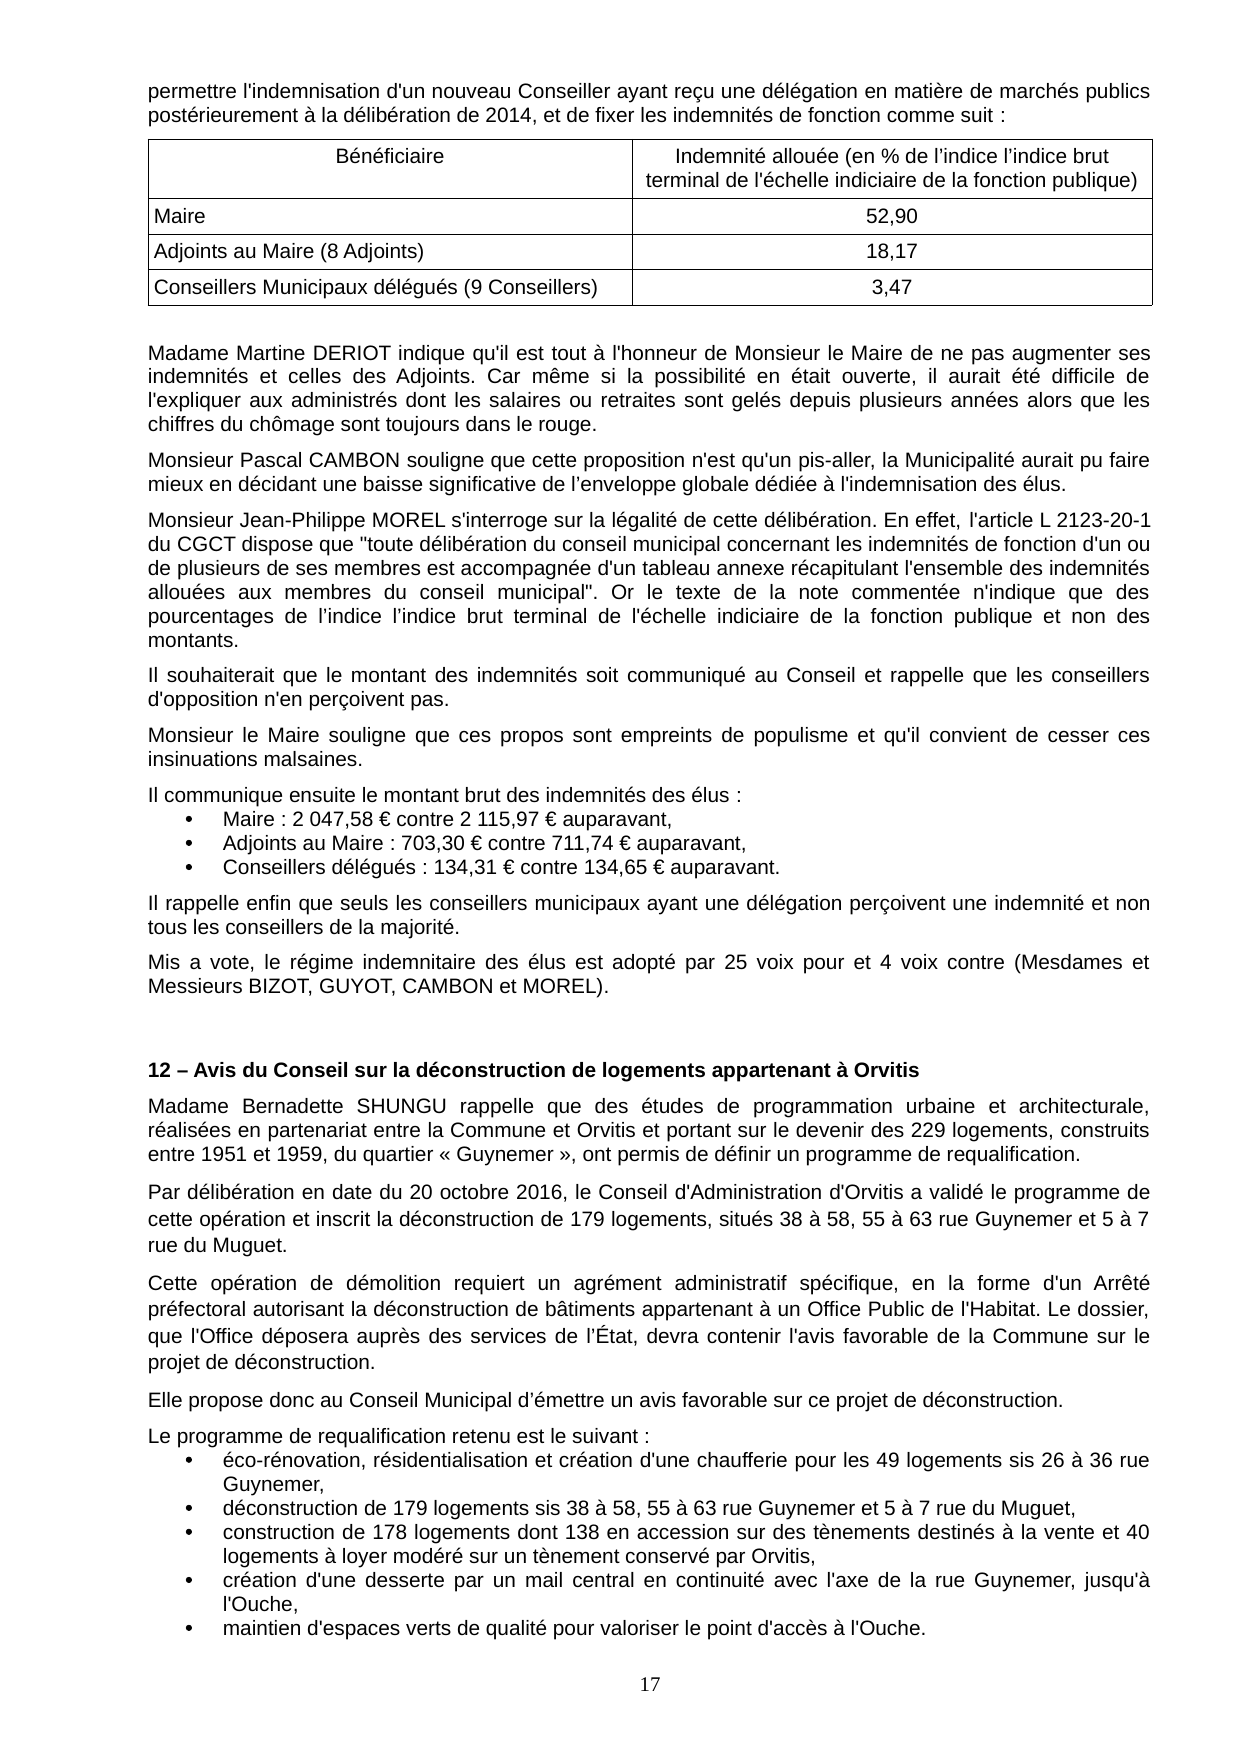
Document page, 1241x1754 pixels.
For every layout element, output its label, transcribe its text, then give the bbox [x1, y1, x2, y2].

text permettre l'indemnisation d'un nouveau Conseiller ayant reçu une délégation en matière de marchés publics postérieurement à la délibération de 2014, et de fixer les indemnités de fonction comme suit : [148, 79, 1152, 127]
list Conseillers délégués : 134,31 € contre 134,65 € auparavant. [185, 855, 1152, 879]
table_cell 52,90 [633, 199, 1152, 233]
text Le programme de requalification retenu est le suivant : [148, 1423, 1152, 1447]
text Mis a vote, le régime indemnitaire des élus est adopté par 25 voix pour et 4 voix contre (Mesdames et Messieurs BIZOT, GUYOT, CAMBON et MOREL). [148, 950, 1152, 998]
text Monsieur le Maire souligne que ces propos sont empreints de populisme et qu'il convient de cesser ces insinuations malsaines. [148, 723, 1152, 771]
text Madame Bernadette SHUNGU rappelle que des études de programmation urbaine et architecturale, réalisées en partenariat entre la Commune et Orvitis et portant sur le devenir des 229 logements, construits entre 1951 et 1959, du quartier « Guynemer », ont permis de définir un programme de requalification. [148, 1094, 1152, 1166]
table_cell Adjoints au Maire (8 Adjoints) [149, 235, 632, 269]
text Cette opération de démolition requiert un agrément administratif spécifique, en la forme d'un Arrêté préfectoral autorisant la déconstruction de bâtiments appartenant à un Office Public de l'Habitat. Le dossier, que l'Office déposera auprès des services de l’État, devra contenir l'avis favorable de la Commune sur le projet de déconstruction. [148, 1269, 1152, 1374]
list maintien d'espaces verts de qualité pour valoriser le point d'accès à l'Ouche. [185, 1616, 1152, 1640]
list Adjoints au Maire : 703,30 € contre 711,74 € auparavant, [185, 831, 1152, 855]
text Monsieur Jean-Philippe MOREL s'interroge sur la légalité de cette délibération. En effet, l'article L 2123-20-1 du CGCT dispose que "toute délibération du conseil municipal concernant les indemnités de fonction d'un ou de plusieurs de ses membres est accompagnée d'un tableau annexe récapitulant l'ensemble des indemnités allouées aux membres du conseil municipal". Or le texte de la note commentée n'indique que des pourcentages de l’indice l’indice brut terminal de l'échelle indiciaire de la fonction publique et non des montants. [148, 508, 1152, 651]
list éco-rénovation, résidentialisation et création d'une chaufferie pour les 49 logements sis 26 à 36 rue Guynemer, [185, 1447, 1152, 1496]
text Monsieur Pascal CAMBON souligne que cette proposition n'est qu'un pis-aller, la Municipalité aurait pu faire mieux en décidant une baisse significative de l’enveloppe globale dédiée à l'indemnisation des élus. [148, 448, 1152, 496]
text 12 – Avis du Conseil sur la déconstruction de logements appartenant à Orvitis [148, 1058, 1152, 1082]
table_cell 18,17 [633, 235, 1152, 269]
table_cell Maire [149, 199, 632, 233]
text Il souhaiterait que le montant des indemnités soit communiqué au Conseil et rappelle que les conseillers d'opposition n'en perçoivent pas. [148, 663, 1152, 711]
text Il communique ensuite le montant brut des indemnités des élus : [148, 783, 1152, 807]
table_cell 3,47 [633, 270, 1152, 304]
list création d'une desserte par un mail central en continuité avec l'axe de la rue Guynemer, jusqu'à l'Ouche, [185, 1568, 1152, 1616]
list Maire : 2 047,58 € contre 2 115,97 € auparavant, [185, 807, 1152, 831]
list déconstruction de 179 logements sis 38 à 58, 55 à 63 rue Guynemer et 5 à 7 rue du Muguet, [185, 1496, 1152, 1519]
list construction de 178 logements dont 138 en accession sur des tènements destinés à la vente et 40 logements à loyer modéré sur un tènement conservé par Orvitis, [185, 1519, 1152, 1568]
text Il rappelle enfin que seuls les conseillers municipaux ayant une délégation perçoivent une indemnité et non tous les conseillers de la majorité. [148, 891, 1152, 938]
table_header Indemnité allouée (en % de l’indice l’indice brut terminal de l'échelle indiciaire de la fonction publique) [633, 140, 1152, 198]
table_header Bénéficiaire [149, 140, 632, 198]
text Par délibération en date du 20 octobre 2016, le Conseil d'Administration d'Orvitis a validé le programme de cette opération et inscrit la déconstruction de 179 logements, situés 38 à 58, 55 à 63 rue Guynemer et 5 à 7 rue du Muguet. [148, 1177, 1152, 1257]
text Elle propose donc au Conseil Municipal d’émettre un avis favorable sur ce projet de déconstruction. [148, 1386, 1152, 1412]
text Madame Martine DERIOT indique qu'il est tout à l'honneur de Monsieur le Maire de ne pas augmenter ses indemnités et celles des Adjoints. Car même si la possibilité en était ouverte, il aurait été difficile de l'expliquer aux administrés dont les salaires ou retraites sont gelés depuis plusieurs années alors que les chiffres du chômage sont toujours dans le rouge. [148, 340, 1152, 436]
table_cell Conseillers Municipaux délégués (9 Conseillers) [149, 270, 632, 304]
